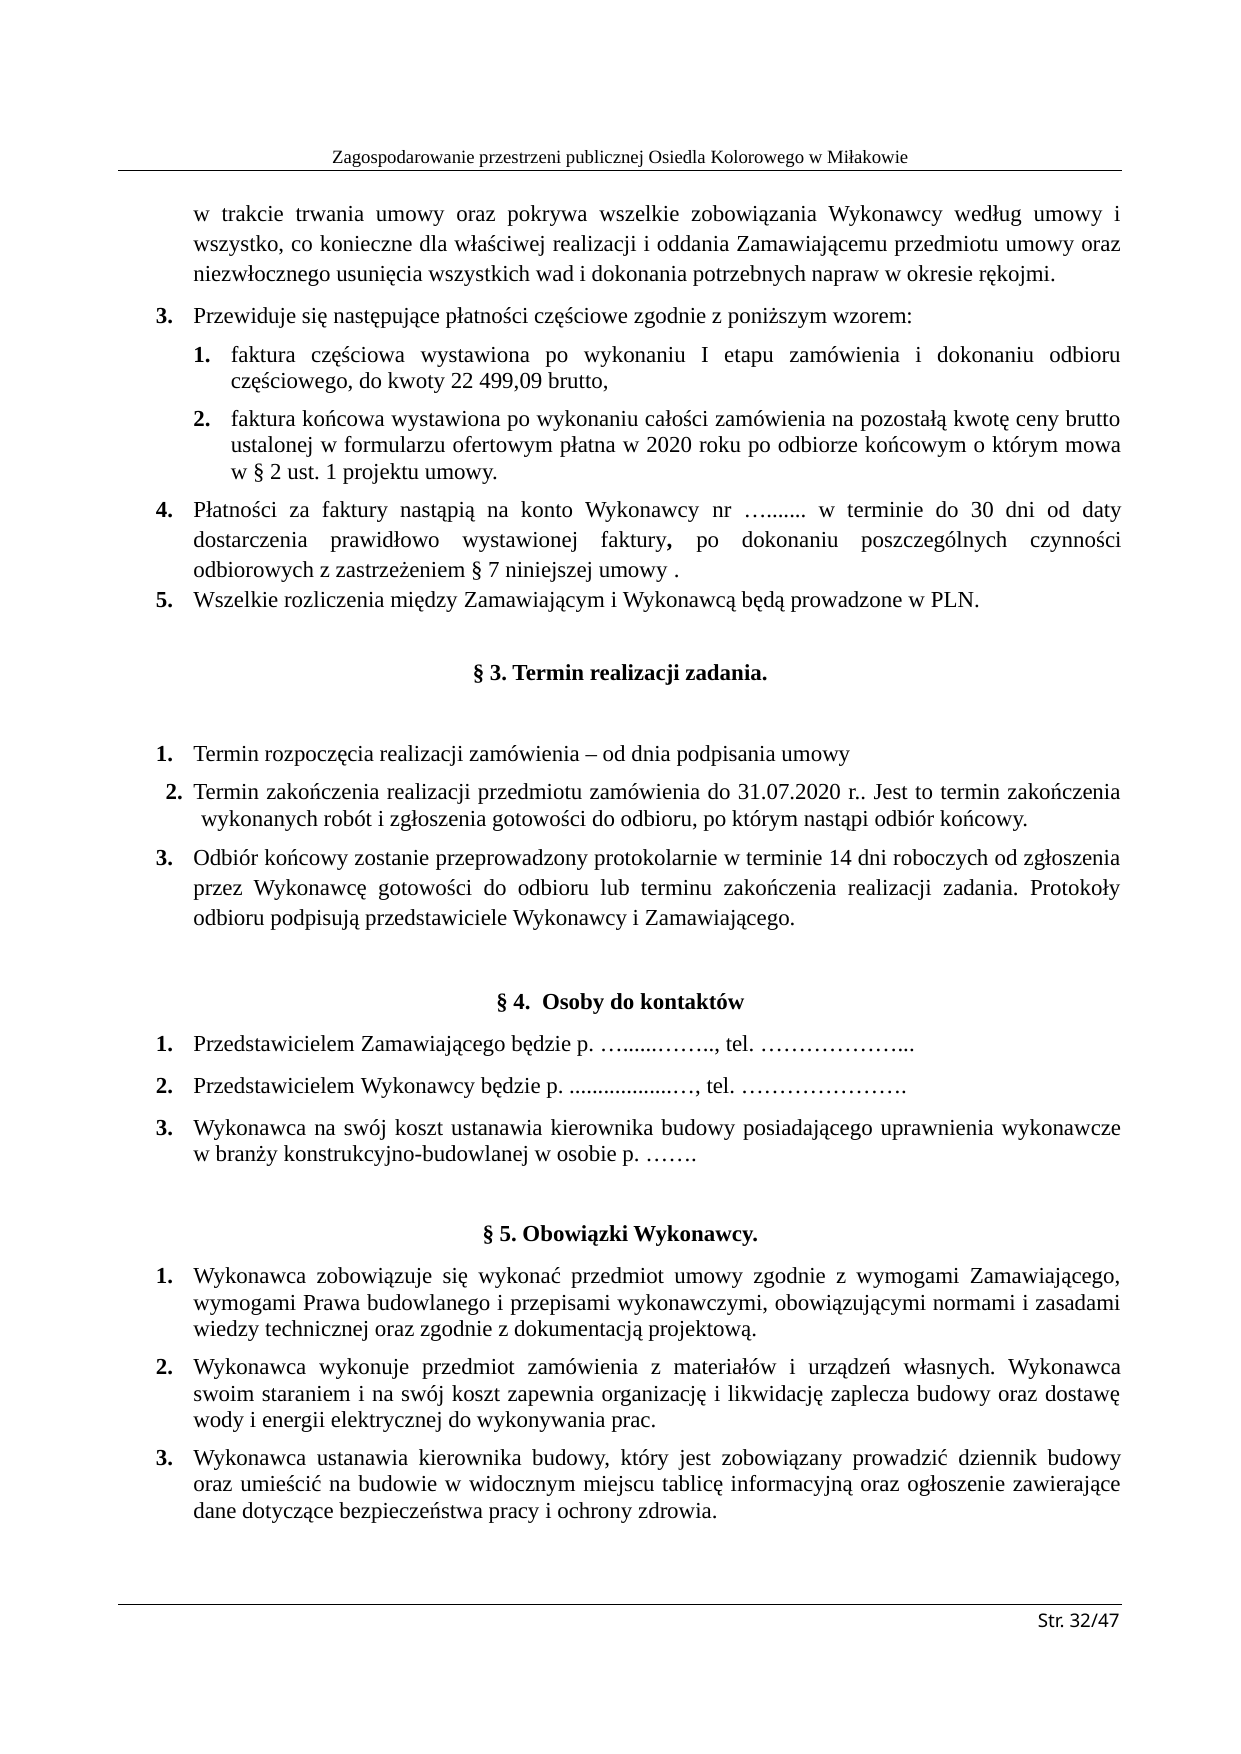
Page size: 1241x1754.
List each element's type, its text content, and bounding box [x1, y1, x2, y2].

text § 4. Osoby do kontaktów [118, 988, 1122, 1014]
list w trakcie trwania umowy oraz pokrywa wszelkie zobowiązania Wykonawcy według umowy i wszystko, co konieczne dla właściwej realizacji i oddania Zamawiającemu przedmiotu umowy oraz niezwłocznego usunięcia wszystkich wad i dokonania potrzebnych napraw w okresie rękojmi. [156, 200, 1122, 287]
text § 3. Termin realizacji zadania. [118, 659, 1122, 685]
list faktura częściowa wystawiona po wykonaniu I etapu zamówienia i dokonaniu odbioru częściowego, do kwoty 22 499,09 brutto, [193, 341, 1122, 393]
list Przedstawicielem Zamawiającego będzie p. …......…….., tel. ………………... [156, 1030, 1122, 1056]
list Płatności za faktury nastąpią na konto Wykonawcy nr …....... w terminie do 30 dni od daty dostarczenia prawidłowo wystawionej faktury, po dokonaniu poszczególnych czynności odbiorowych z zastrzeżeniem § 7 niniejszej umowy . [156, 496, 1122, 583]
list Termin rozpoczęcia realizacji zamówienia – od dnia podpisania umowy [156, 739, 1122, 766]
list Przedstawicielem Wykonawcy będzie p. ..................…, tel. …………………. [156, 1072, 1122, 1098]
list Termin zakończenia realizacji przedmiotu zamówienia do 31.07.2020 r.. Jest to termin zakończenia wykonanych robót i zgłoszenia gotowości do odbioru, po którym nastąpi odbiór końcowy. [165, 778, 1122, 831]
list Wszelkie rozliczenia między Zamawiającym i Wykonawcą będą prowadzone w PLN. [156, 587, 1122, 613]
list Wykonawca na swój koszt ustanawia kierownika budowy posiadającego uprawnienia wykonawcze w branży konstrukcyjno-budowlanej w osobie p. ……. [156, 1114, 1122, 1167]
list Wykonawca ustanawia kierownika budowy, który jest zobowiązany prowadzić dziennik budowy oraz umieścić na budowie w widocznym miejscu tablicę informacyjną oraz ogłoszenie zawierające dane dotyczące bezpieczeństwa pracy i ochrony zdrowia. [156, 1444, 1122, 1523]
list Przewiduje się następujące płatności częściowe zgodnie z poniższym wzorem: [156, 302, 1122, 329]
list Wykonawca wykonuje przedmiot zamówienia z materiałów i urządzeń własnych. Wykonawca swoim staraniem i na swój koszt zapewnia organizację i likwidację zaplecza budowy oraz dostawę wody i energii elektrycznej do wykonywania prac. [156, 1353, 1122, 1432]
list faktura końcowa wystawiona po wykonaniu całości zamówienia na pozostałą kwotę ceny brutto ustalonej w formularzu ofertowym płatna w 2020 roku po odbiorze końcowym o którym mowa w § 2 ust. 1 projektu umowy. [193, 405, 1122, 484]
list Wykonawca zobowiązuje się wykonać przedmiot umowy zgodnie z wymogami Zamawiającego, wymogami Prawa budowlanego i przepisami wykonawczymi, obowiązującymi normami i zasadami wiedzy technicznej oraz zgodnie z dokumentacją projektową. [156, 1262, 1122, 1341]
list Odbiór końcowy zostanie przeprowadzony protokolarnie w terminie 14 dni roboczych od zgłoszenia przez Wykonawcę gotowości do odbioru lub terminu zakończenia realizacji zadania. Protokoły odbioru podpisują przedstawiciele Wykonawcy i Zamawiającego. [156, 844, 1122, 930]
text § 5. Obowiązki Wykonawcy. [118, 1220, 1122, 1247]
